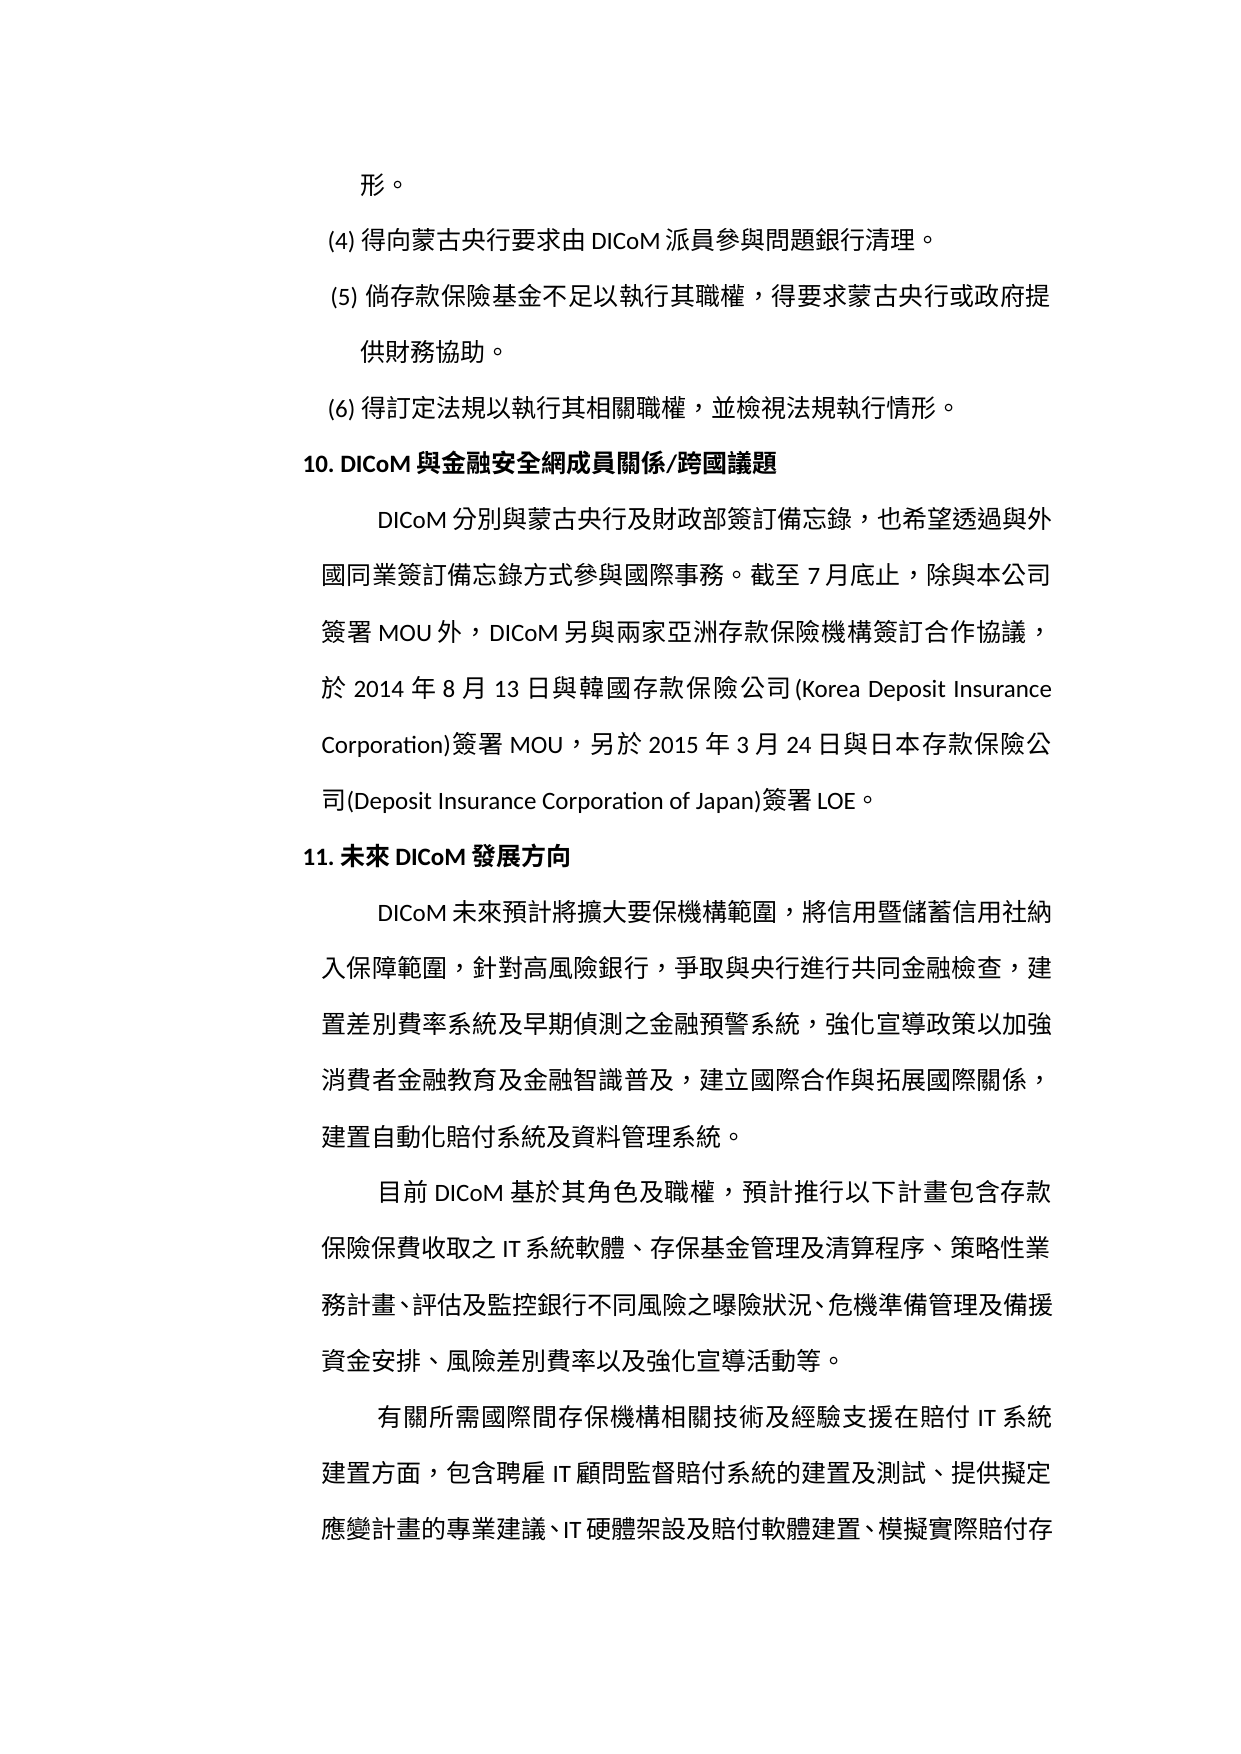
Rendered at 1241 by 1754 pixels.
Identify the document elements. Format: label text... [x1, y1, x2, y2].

text (5) 倘存款保險基金不足以執行其職權，得要求蒙古央行或政府提供財務協助。 [330, 276, 1053, 369]
text (4) 得向蒙古央行要求由DICoM派員參與問題銀行清理。 [271, 220, 1053, 258]
text 目前DICoM基於其角色及職權，預計推行以下計畫包含存款保險保費收取之IT系統軟體、存保基金管理及清算程序、策略性業務計畫、評估及監控銀行不同風險之曝險狀況、危機準備管理及備援資金安排、風險差別費率以及強化宣導活動等。 [321, 1172, 1053, 1378]
text 形。 [331, 164, 1053, 202]
text 有關所需國際間存保機構相關技術及經驗支援在賠付IT系統建置方面，包含聘雇IT顧問監督賠付系統的建置及測試、提供擬定應變計畫的專業建議、IT硬體架設及賠付軟體建置、模擬實際賠付存款人的訓練、整合保險機制的賠付IT硬體及作業系統軟體建置、蒐集及分析存款保險資料、存款紀錄等；至於策略性及業務規劃方面，則包含蒙古存保機構中長期策略計畫發展建議、機構人員專業訓練及能力培養、賠付作業所需之存款保險籌資及因應計畫以及危機準備及管理架構；另風險管理及風險監控方面，則是包含整體風險管理發展建議、發展評估及監控銀行不同風險之曝險狀況建議。 [321, 1396, 1053, 1546]
text 11. 未來DICoM發展方向 [246, 836, 1053, 873]
text (6) 得訂定法規以執行其相關職權，並檢視法規執行情形。 [271, 388, 1053, 425]
text DICoM分別與蒙古央行及財政部簽訂備忘錄，也希望透過與外國同業簽訂備忘錄方式參與國際事務。截至7月底止，除與本公司簽署MOU外，DICoM另與兩家亞洲存款保險機構簽訂合作協議，於2014年8月13日與韓國存款保險公司(Korea Deposit Insurance Corporation)簽署MOU，另於2015年3月24日與日本存款保險公司(Deposit Insurance Corporation of Japan)簽署LOE。 [321, 499, 1053, 818]
text DICoM未來預計將擴大要保機構範圍，將信用暨儲蓄信用社納入保障範圍，針對高風險銀行，爭取與央行進行共同金融檢查，建置差別費率系統及早期偵測之金融預警系統，強化宣導政策以加強消費者金融教育及金融智識普及，建立國際合作與拓展國際關係，建置自動化賠付系統及資料管理系統。 [321, 891, 1053, 1154]
text 10. DICoM與金融安全網成員關係/跨國議題 [246, 443, 1053, 481]
